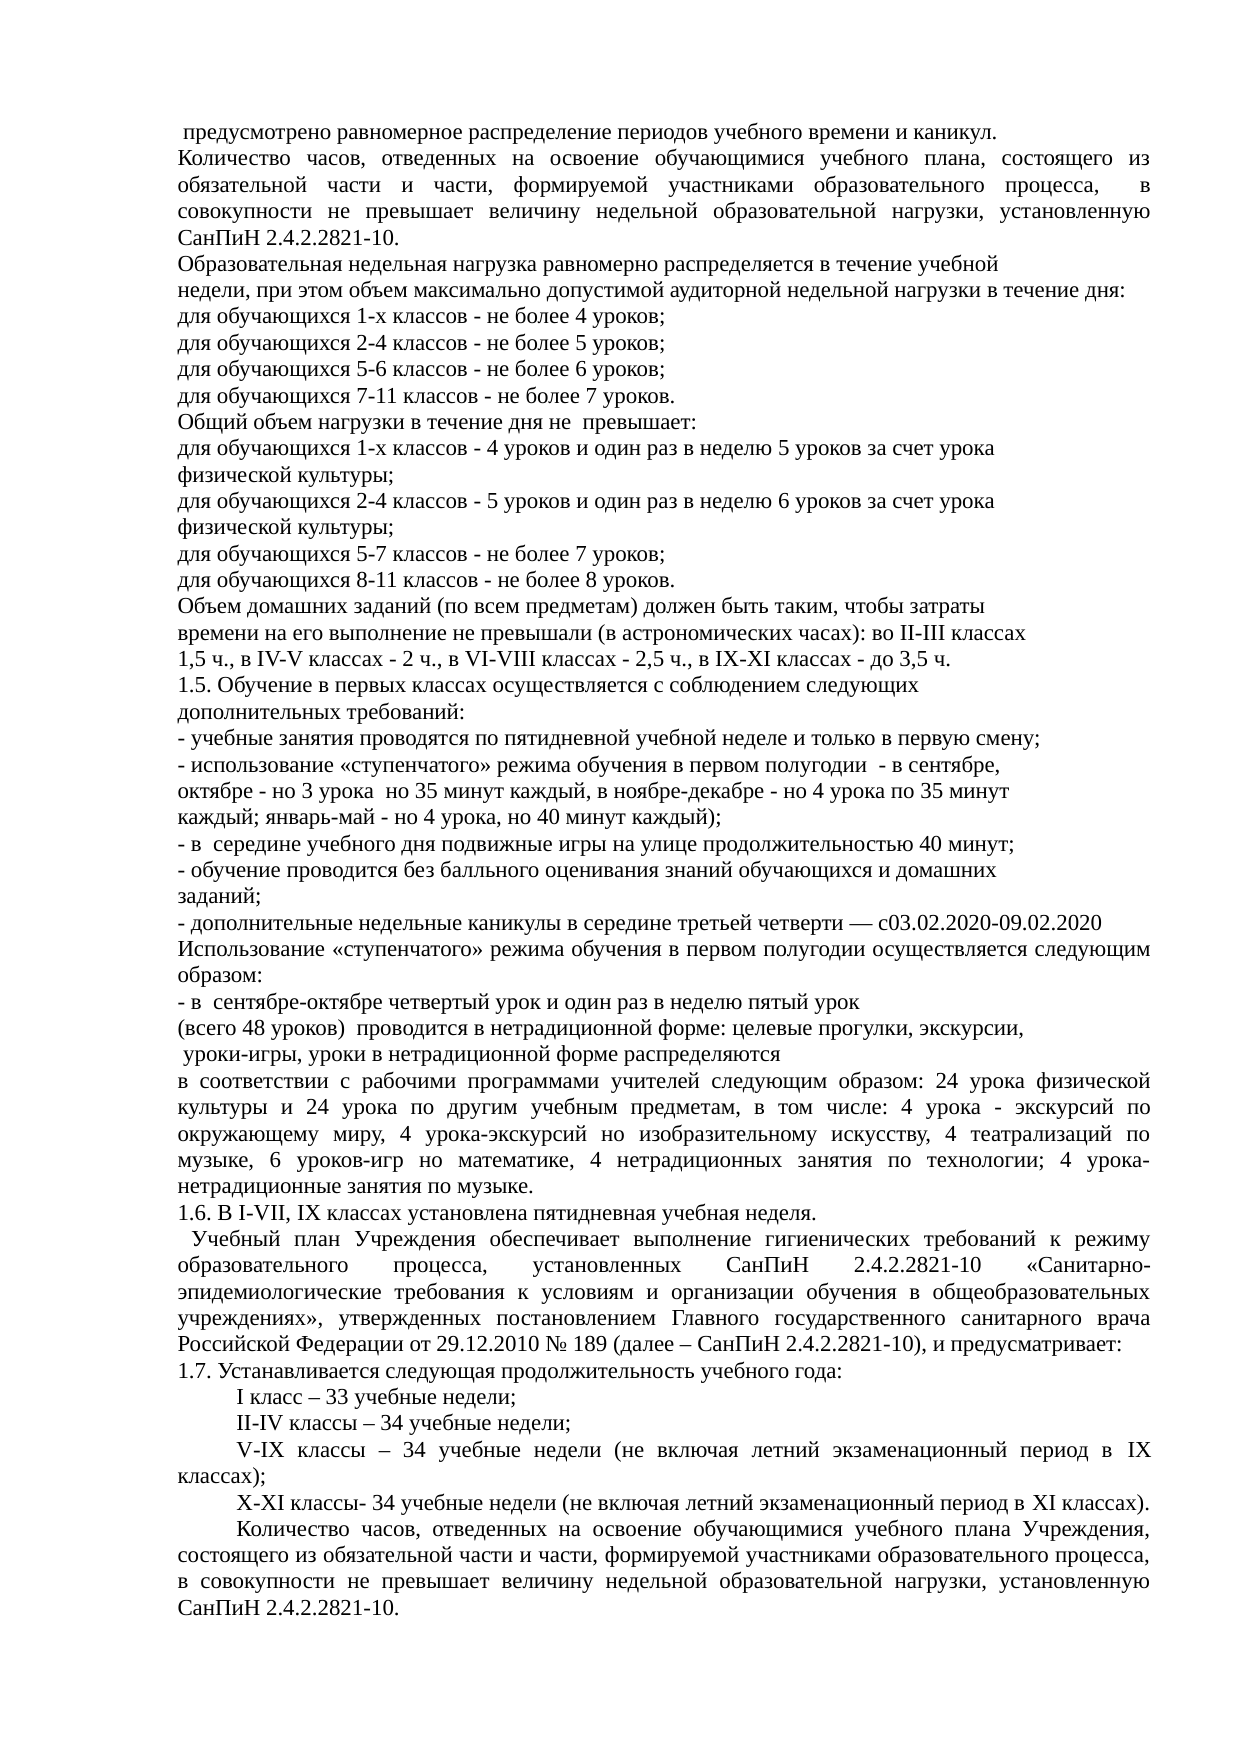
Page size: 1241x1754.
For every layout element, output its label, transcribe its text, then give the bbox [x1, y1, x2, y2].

text V-IX классы – 34 учебные недели (не включая летний экзаменационный период в IX классах); [177, 1436, 1152, 1488]
text для обучающихся 5-7 классов - не более 7 уроков; [177, 540, 1152, 566]
text I класс – 33 учебные недели; [177, 1383, 1152, 1409]
text физической культуры; [177, 513, 1152, 540]
text для обучающихся 1-х классов - не более 4 уроков; [177, 303, 1152, 329]
text 1.7. Устанавливается следующая продолжительность учебного года: [177, 1357, 1152, 1383]
text Общий объем нагрузки в течение дня не превышает: [177, 408, 1152, 434]
text предусмотрено равномерное распределение периодов учебного времени и каникул. [177, 118, 1152, 144]
text Использование «ступенчатого» режима обучения в первом полугодии осуществляется следующим образом: [177, 935, 1152, 988]
text в соответствии с рабочими программами учителей следующим образом: 24 урока физической культуры и 24 урока по другим учебным предметам, в том числе: 4 урока - экскурсий по окружающему миру, 4 урока-экскурсий но изобразительному искусству, 4 театрализаций по музыке, 6 уроков-игр но математике, 4 нетрадиционных занятия по технологии; 4 урока- нетрадиционные занятия по музыке. [177, 1067, 1152, 1199]
text времени на его выполнение не превышали (в астрономических часах): во II-III классах [177, 619, 1152, 645]
text Образовательная недельная нагрузка равномерно распределяется в течение учебной [177, 250, 1152, 276]
text Учебный план Учреждения обеспечивает выполнение гигиенических требований к режиму образовательного процесса, установленных СанПиН 2.4.2.2821-10 «Санитарно-эпидемиологические требования к условиям и организации обучения в общеобразовательных учреждениях», утвержденных постановлением Главного государственного санитарного врача Российской Федерации от 29.12.2010 № 189 (далее – СанПиН 2.4.2.2821-10), и предусматривает: [177, 1225, 1152, 1357]
text - в середине учебного дня подвижные игры на улице продолжительностью 40 минут; [177, 830, 1152, 856]
text физической культуры; [177, 461, 1152, 487]
text 1.6. В I-VII, IX классах установлена пятидневная учебная неделя. [177, 1199, 1152, 1225]
text - использование «ступенчатого» режима обучения в первом полугодии - в сентябре, [177, 751, 1152, 777]
text для обучающихся 2-4 классов - 5 уроков и один раз в неделю 6 уроков за счет урока [177, 487, 1152, 513]
text - в сентябре-октябре четвертый урок и один раз в неделю пятый урок [177, 988, 1152, 1014]
text Количество часов, отведенных на освоение обучающимися учебного плана, состоящего из обязательной части и части, формируемой участниками образовательного процесса, в совокупности не превышает величину недельной образовательной нагрузки, установленную СанПиН 2.4.2.2821-10. [177, 144, 1152, 250]
text для обучающихся 1-х классов - 4 уроков и один раз в неделю 5 уроков за счет урока [177, 434, 1152, 461]
text для обучающихся 2-4 классов - не более 5 уроков; [177, 329, 1152, 355]
text - учебные занятия проводятся по пятидневной учебной неделе и только в первую смену; [177, 724, 1152, 751]
text X-XI классы- 34 учебные недели (не включая летний экзаменационный период в XI классах). [177, 1488, 1152, 1515]
text октябре - но 3 урока но 35 минут каждый, в ноябре-декабре - но 4 урока по 35 минут [177, 777, 1152, 803]
text - обучение проводится без балльного оценивания знаний обучающихся и домашних [177, 856, 1152, 882]
text для обучающихся 7-11 классов - не более 7 уроков. [177, 382, 1152, 408]
text уроки-игры, уроки в нетрадиционной форме распределяются [177, 1041, 1152, 1067]
text дополнительных требований: [177, 698, 1152, 724]
text каждый; январь-май - но 4 урока, но 40 минут каждый); [177, 803, 1152, 830]
text 1.5. Обучение в первых классах осуществляется с соблюдением следующих [177, 672, 1152, 698]
text II-IV классы – 34 учебные недели; [177, 1409, 1152, 1436]
text - дополнительные недельные каникулы в середине третьей четверти — с03.02.2020-09.02.2020 [177, 909, 1152, 935]
text недели, при этом объем максимально допустимой аудиторной недельной нагрузки в течение дня: [177, 276, 1152, 303]
text Количество часов, отведенных на освоение обучающимися учебного плана Учреждения, состоящего из обязательной части и части, формируемой участниками образовательного процесса, в совокупности не превышает величину недельной образовательной нагрузки, установленную СанПиН 2.4.2.2821-10. [177, 1515, 1152, 1620]
text для обучающихся 5-6 классов - не более 6 уроков; [177, 355, 1152, 382]
text для обучающихся 8-11 классов - не более 8 уроков. [177, 566, 1152, 592]
text 1,5 ч., в IV-V классах - 2 ч., в VI-VIII классах - 2,5 ч., в IX-XI классах - до 3,5 ч. [177, 645, 1152, 672]
text Объем домашних заданий (по всем предметам) должен быть таким, чтобы затраты [177, 592, 1152, 619]
text заданий; [177, 882, 1152, 909]
text (всего 48 уроков) проводится в нетрадиционной форме: целевые прогулки, экскурсии, [177, 1014, 1152, 1041]
